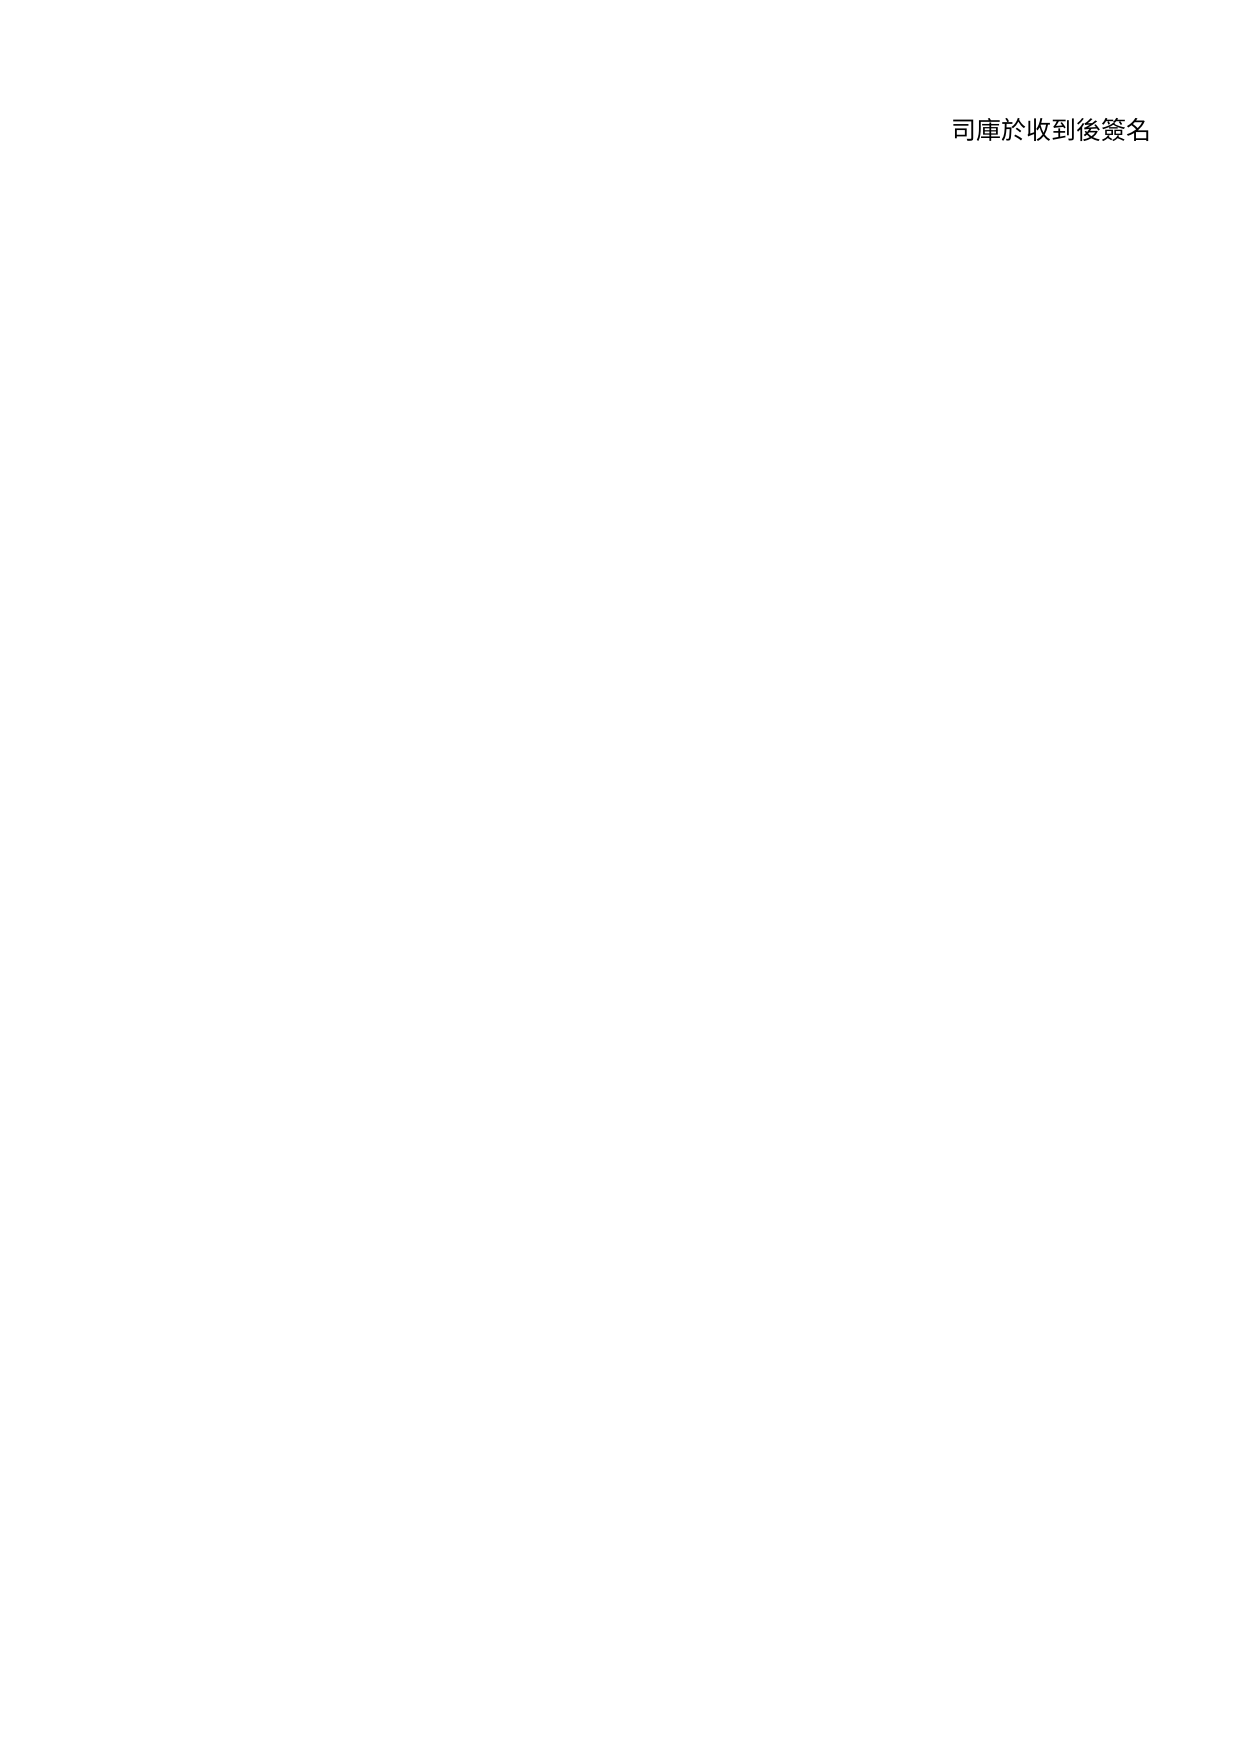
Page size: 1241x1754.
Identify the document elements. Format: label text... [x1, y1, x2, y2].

text 司庫於收到後簽名 [89, 111, 1152, 147]
